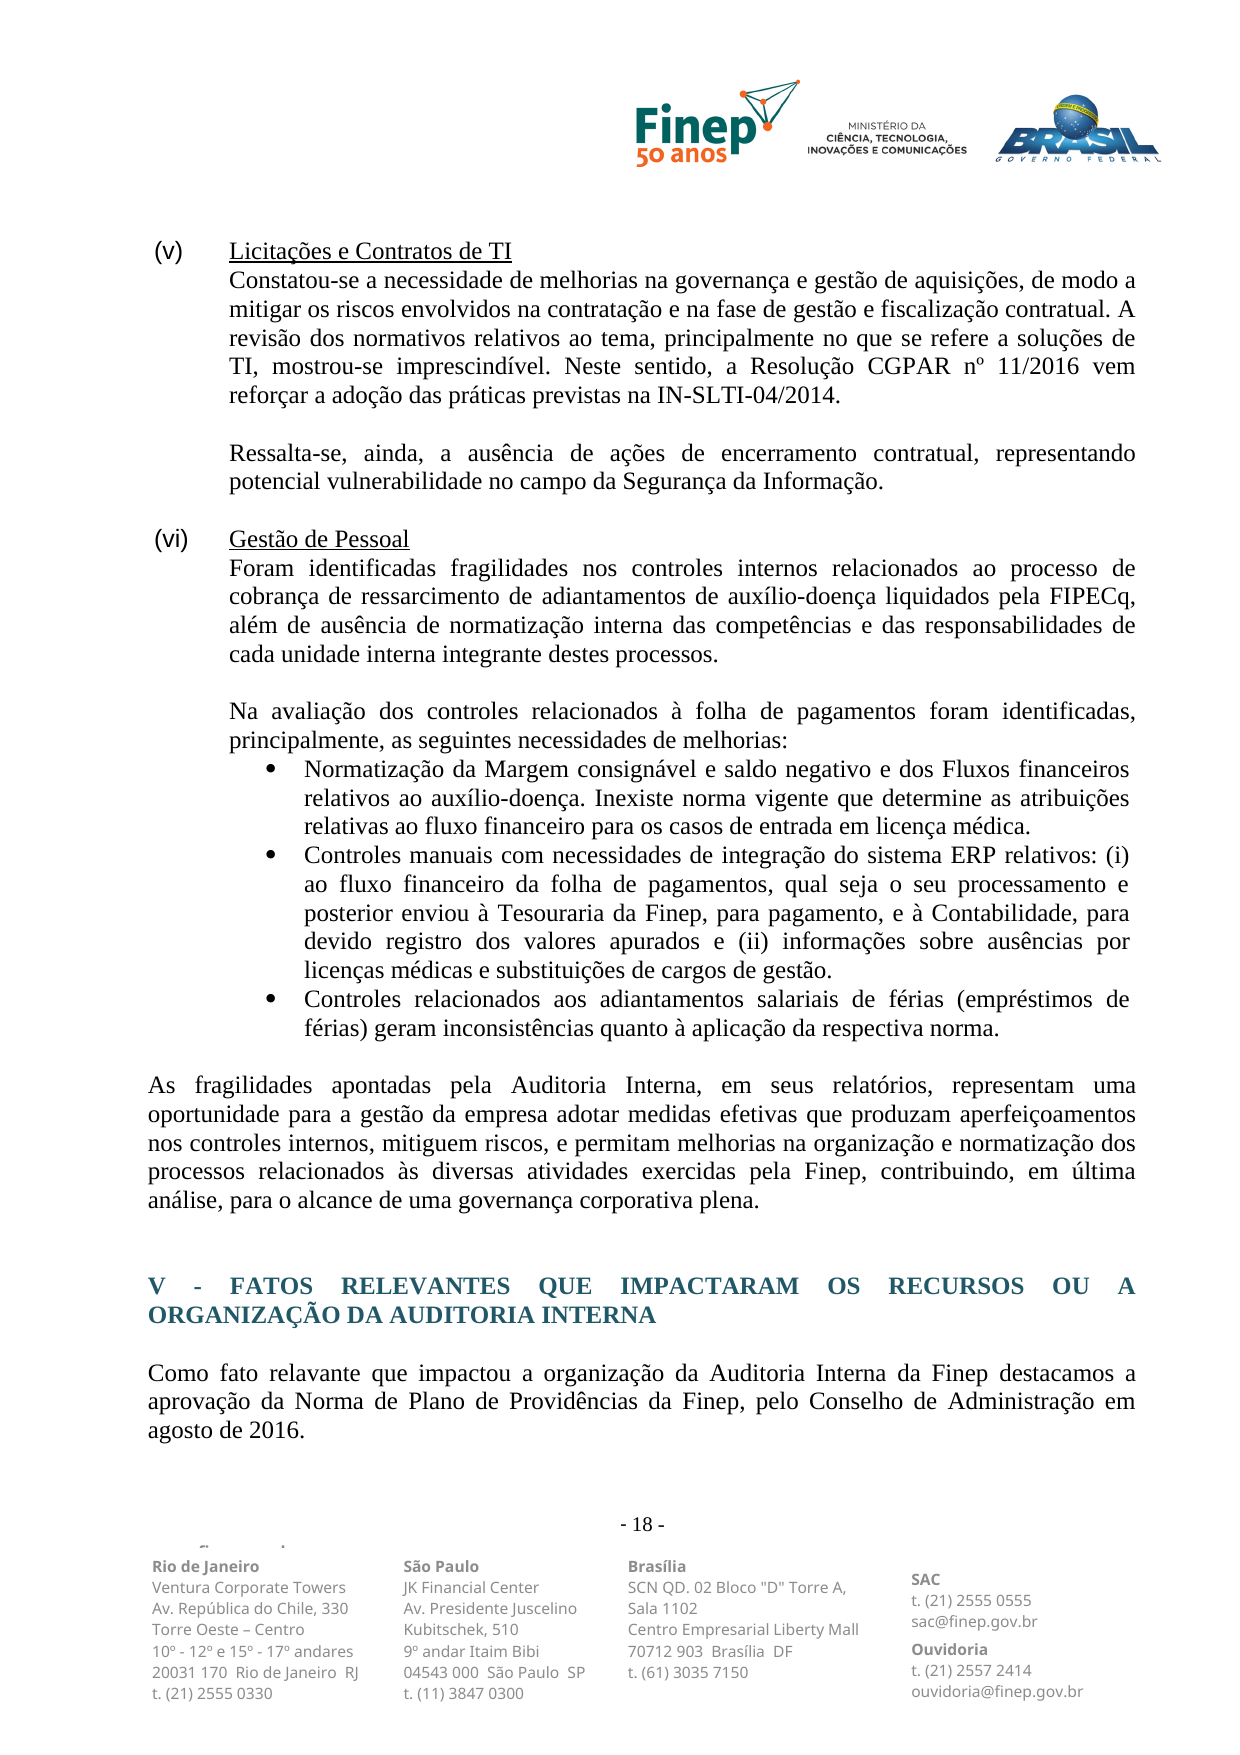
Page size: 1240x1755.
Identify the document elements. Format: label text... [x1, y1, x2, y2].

text Ressalta-se, ainda, a ausência de ações de encerramento contratual, representando potencial vulnerabilidade no campo da Segurança da Informação. [229, 438, 1137, 495]
text Constatou-se a necessidade de melhorias na governança e gestão de aquisições, de modo a mitigar os riscos envolvidos na contratação e na fase de gestão e fiscalização contratual. A revisão dos normativos relativos ao tema, principalmente no que se refere a soluções de TI, mostrou-se imprescindível. Neste sentido, a Resolução CGPAR nº 11/2016 vem reforçar a adoção das práticas previstas na IN-SLTI-04/2014. [229, 265, 1137, 409]
text Como fato relavante que impactou a organização da Auditoria Interna da Finep destacamos a aprovação da Norma de Plano de Providências da Finep, pelo Conselho de Administração em agosto de 2016. [148, 1358, 1137, 1444]
list Controles manuais com necessidades de integração do sistema ERP relativos: (i) ao fluxo financeiro da folha de pagamentos, qual seja o seu processamento e posterior enviou à Tesouraria da Finep, para pagamento, e à Contabilidade, para devido registro dos valores apurados e (ii) informações sobre ausências por licenças médicas e substituições de cargos de gestão. [266, 840, 1131, 984]
list Licitações e Contratos de TI [154, 236, 1137, 265]
text Foram identificadas fragilidades nos controles internos relacionados ao processo de cobrança de ressarcimento de adiantamentos de auxílio-doença liquidados pela FIPECq, além de ausência de normatização interna das competências e das responsabilidades de cada unidade interna integrante destes processos. [229, 553, 1137, 668]
text V - FATOS RELEVANTES QUE IMPACTARAM OS RECURSOS OU A ORGANIZAÇÃO DA AUDITORIA INTERNA [148, 1271, 1137, 1329]
text As fragilidades apontadas pela Auditoria Interna, em seus relatórios, representam uma oportunidade para a gestão da empresa adotar medidas efetivas que produzam aperfeiçoamentos nos controles internos, mitiguem riscos, e permitam melhorias na organização e normatização dos processos relacionados às diversas atividades exercidas pela Finep, contribuindo, em última análise, para o alcance de uma governança corporativa plena. [148, 1070, 1137, 1214]
list Controles relacionados aos adiantamentos salariais de férias (empréstimos de férias) geram inconsistências quanto à aplicação da respectiva norma. [266, 984, 1131, 1041]
list Gestão de Pessoal [154, 524, 1137, 553]
text Na avaliação dos controles relacionados à folha de pagamentos foram identificadas, principalmente, as seguintes necessidades de melhorias: [229, 696, 1137, 754]
list Normatização da Margem consignável e saldo negativo e dos Fluxos financeiros relativos ao auxílio-doença. Inexiste norma vigente que determine as atribuições relativas ao fluxo financeiro para os casos de entrada em licença médica. [266, 754, 1131, 840]
